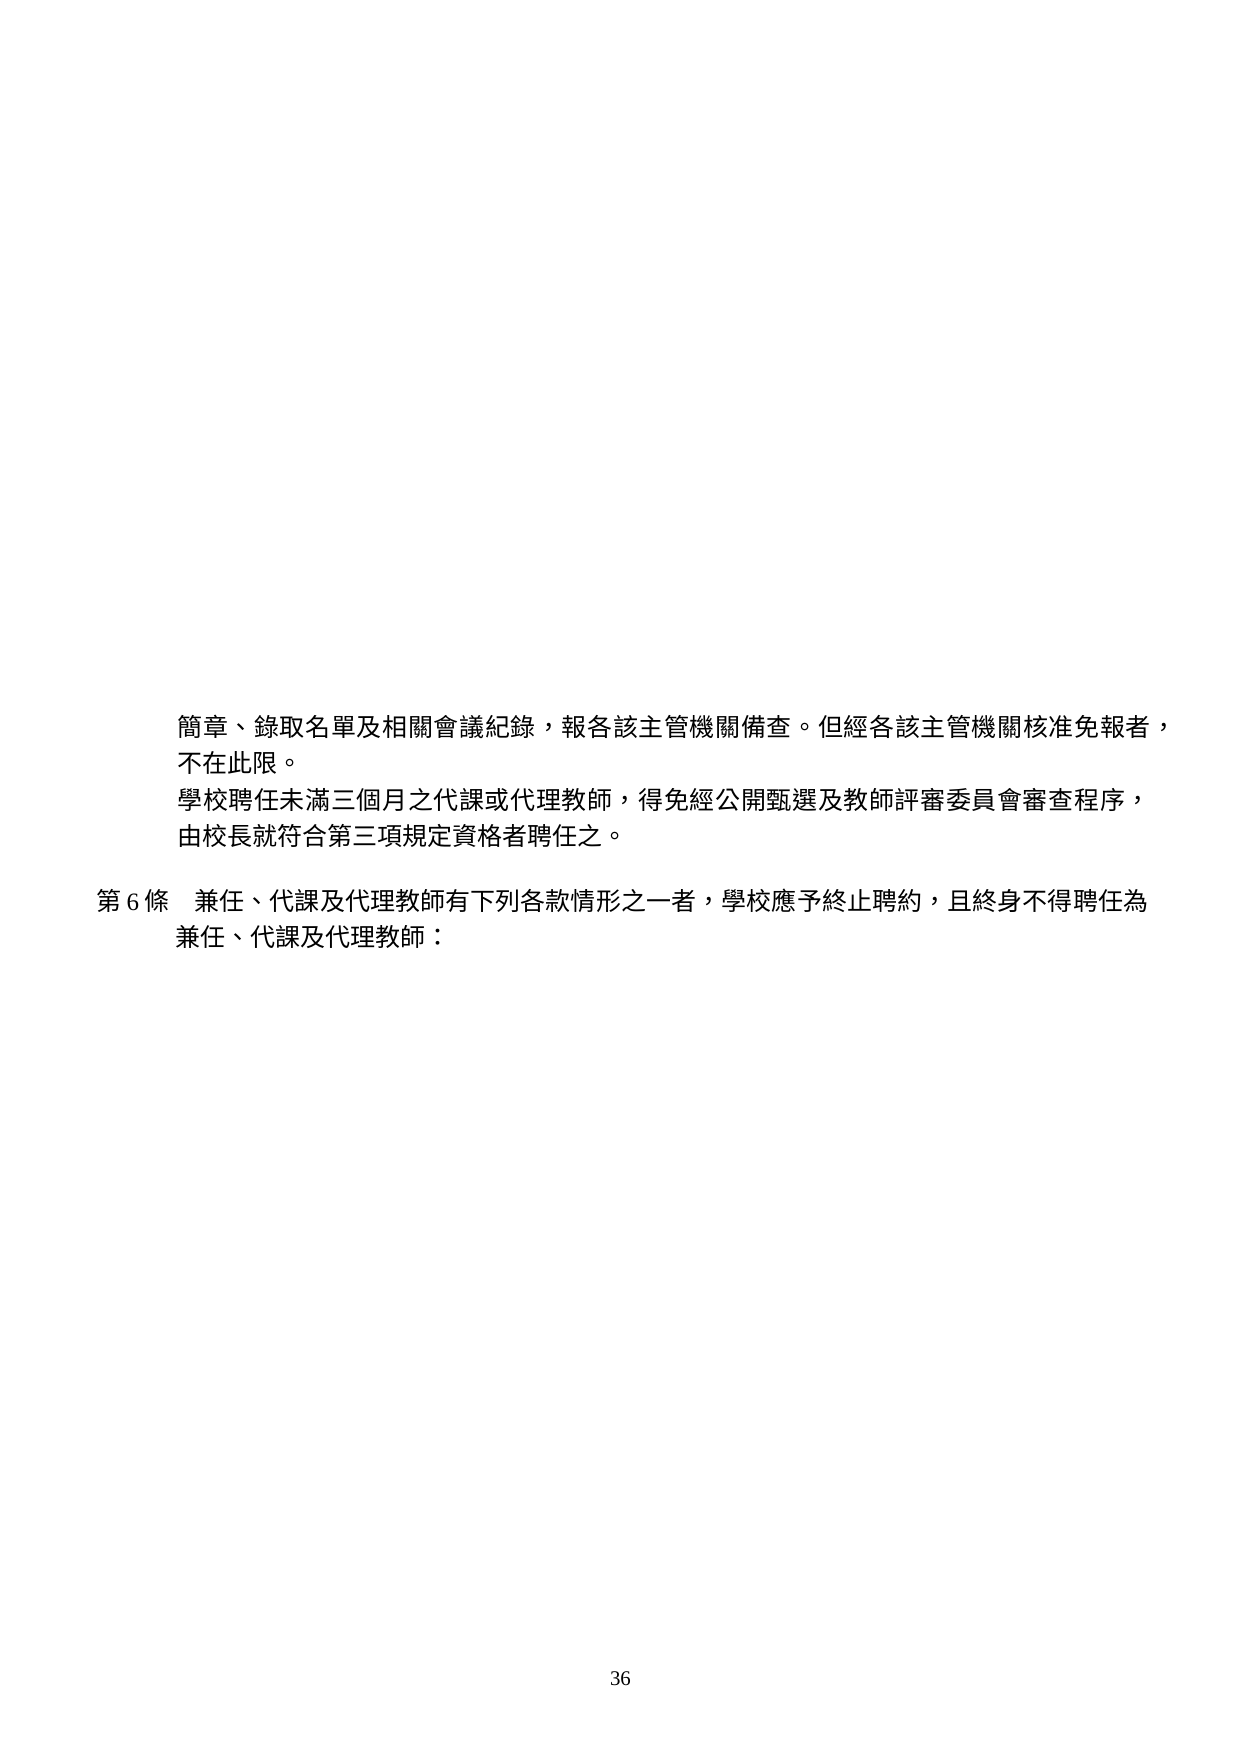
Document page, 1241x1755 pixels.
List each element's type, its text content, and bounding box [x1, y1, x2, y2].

text 第6條 兼任、代課及代理教師有下列各款情形之一者，學校應予終止聘約，且終身不得聘任為兼任、代課及代理教師： [96, 881, 1152, 954]
text 學校聘任未滿三個月之代課或代理教師，得免經公開甄選及教師評審委員會審查程序，由校長就符合第三項規定資格者聘任之。 [177, 780, 1152, 853]
text 第三項甄選作業，得以一次公告分次招考方式辦理；甄選作業完竣後，學校應檢附甄選簡章、錄取名單及相關會議紀錄，報各該主管機關備查。但經各該主管機關核准免報者，不在此限。 [177, 708, 1152, 780]
